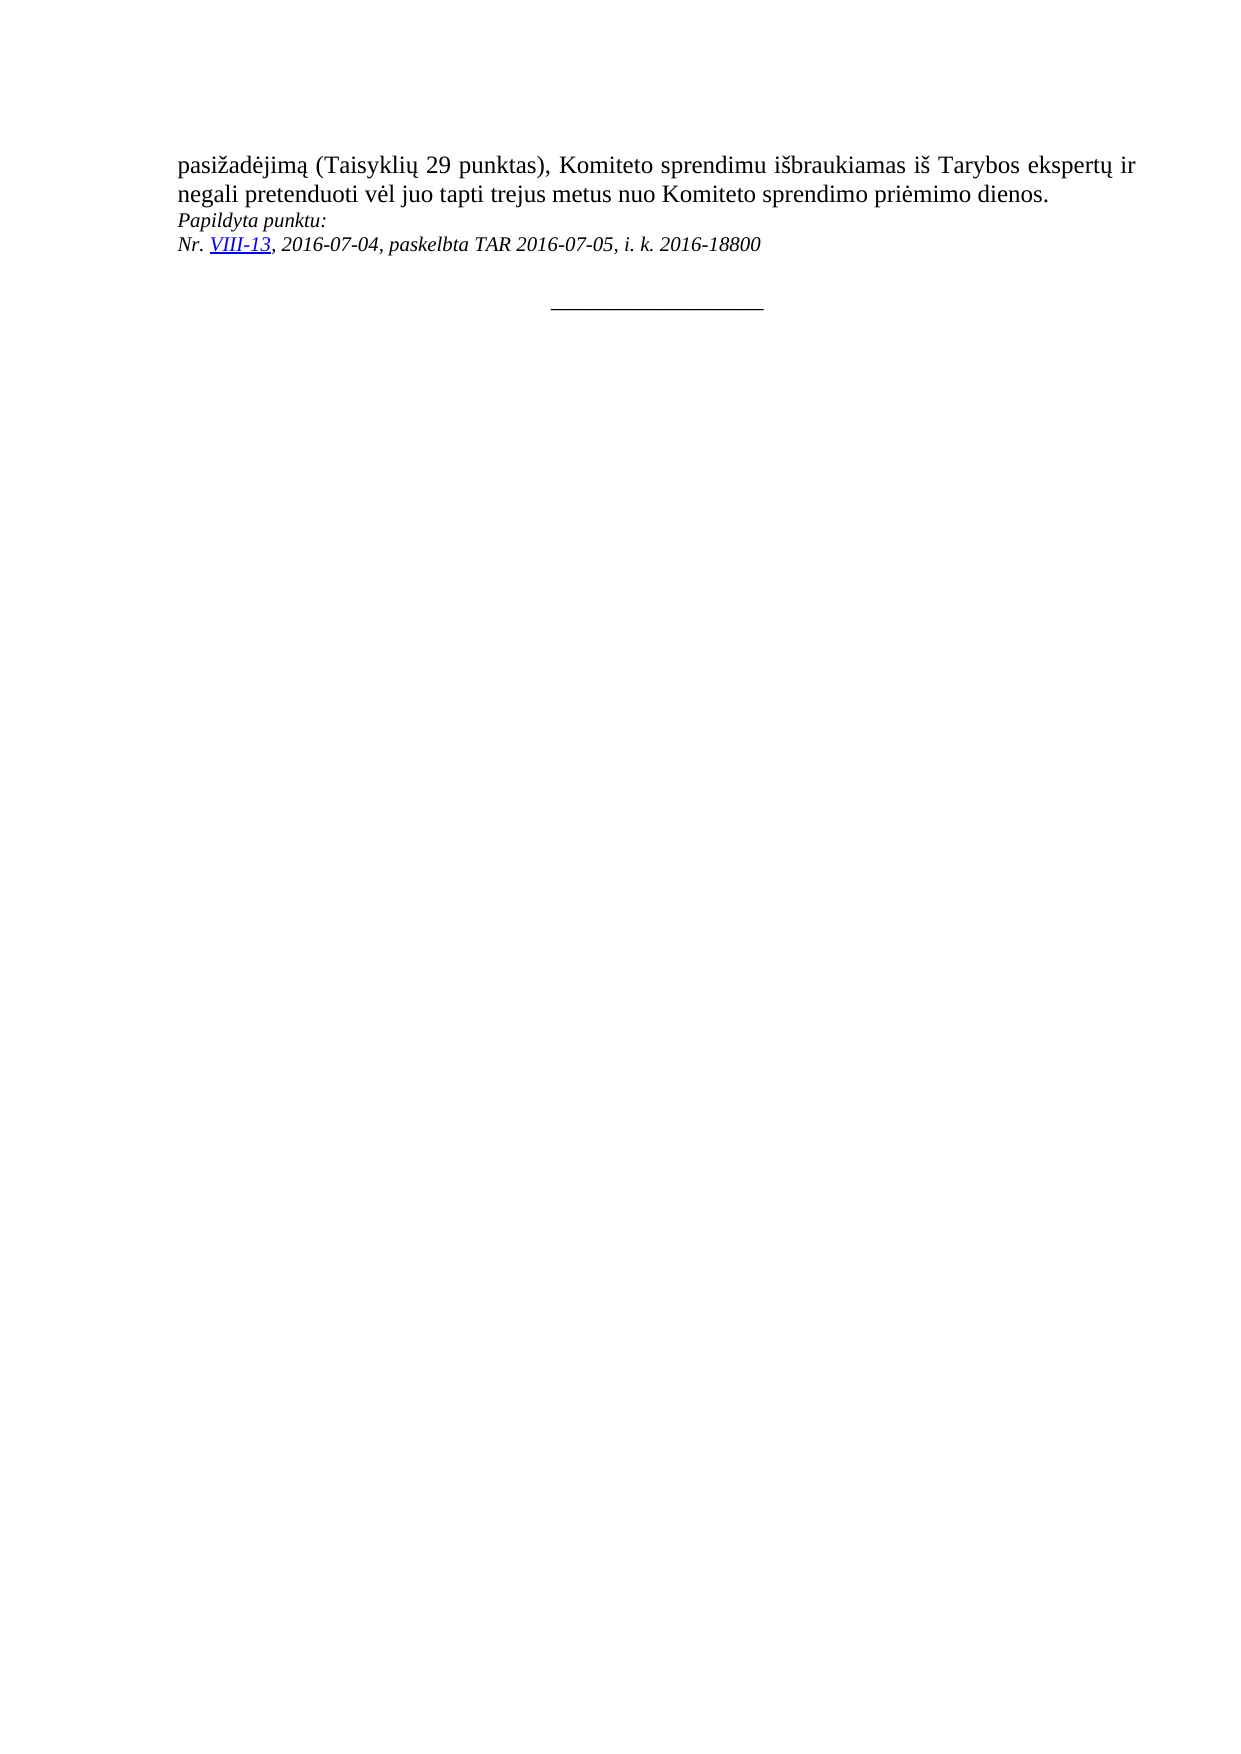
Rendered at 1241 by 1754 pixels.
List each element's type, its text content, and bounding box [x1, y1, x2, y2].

text pasižadėjimą (Taisyklių 29 punktas), Komiteto sprendimu išbraukiamas iš Tarybos ekspertų ir negali pretenduoti vėl juo tapti trejus metus nuo Komiteto sprendimo priėmimo dienos. [177, 150, 1137, 207]
text Nr. VIII-13, 2016-07-04, paskelbta TAR 2016-07-05, i. k. 2016-18800 [177, 232, 1137, 256]
text Papildyta punktu: [177, 207, 1137, 232]
text _________________ [177, 284, 1137, 313]
